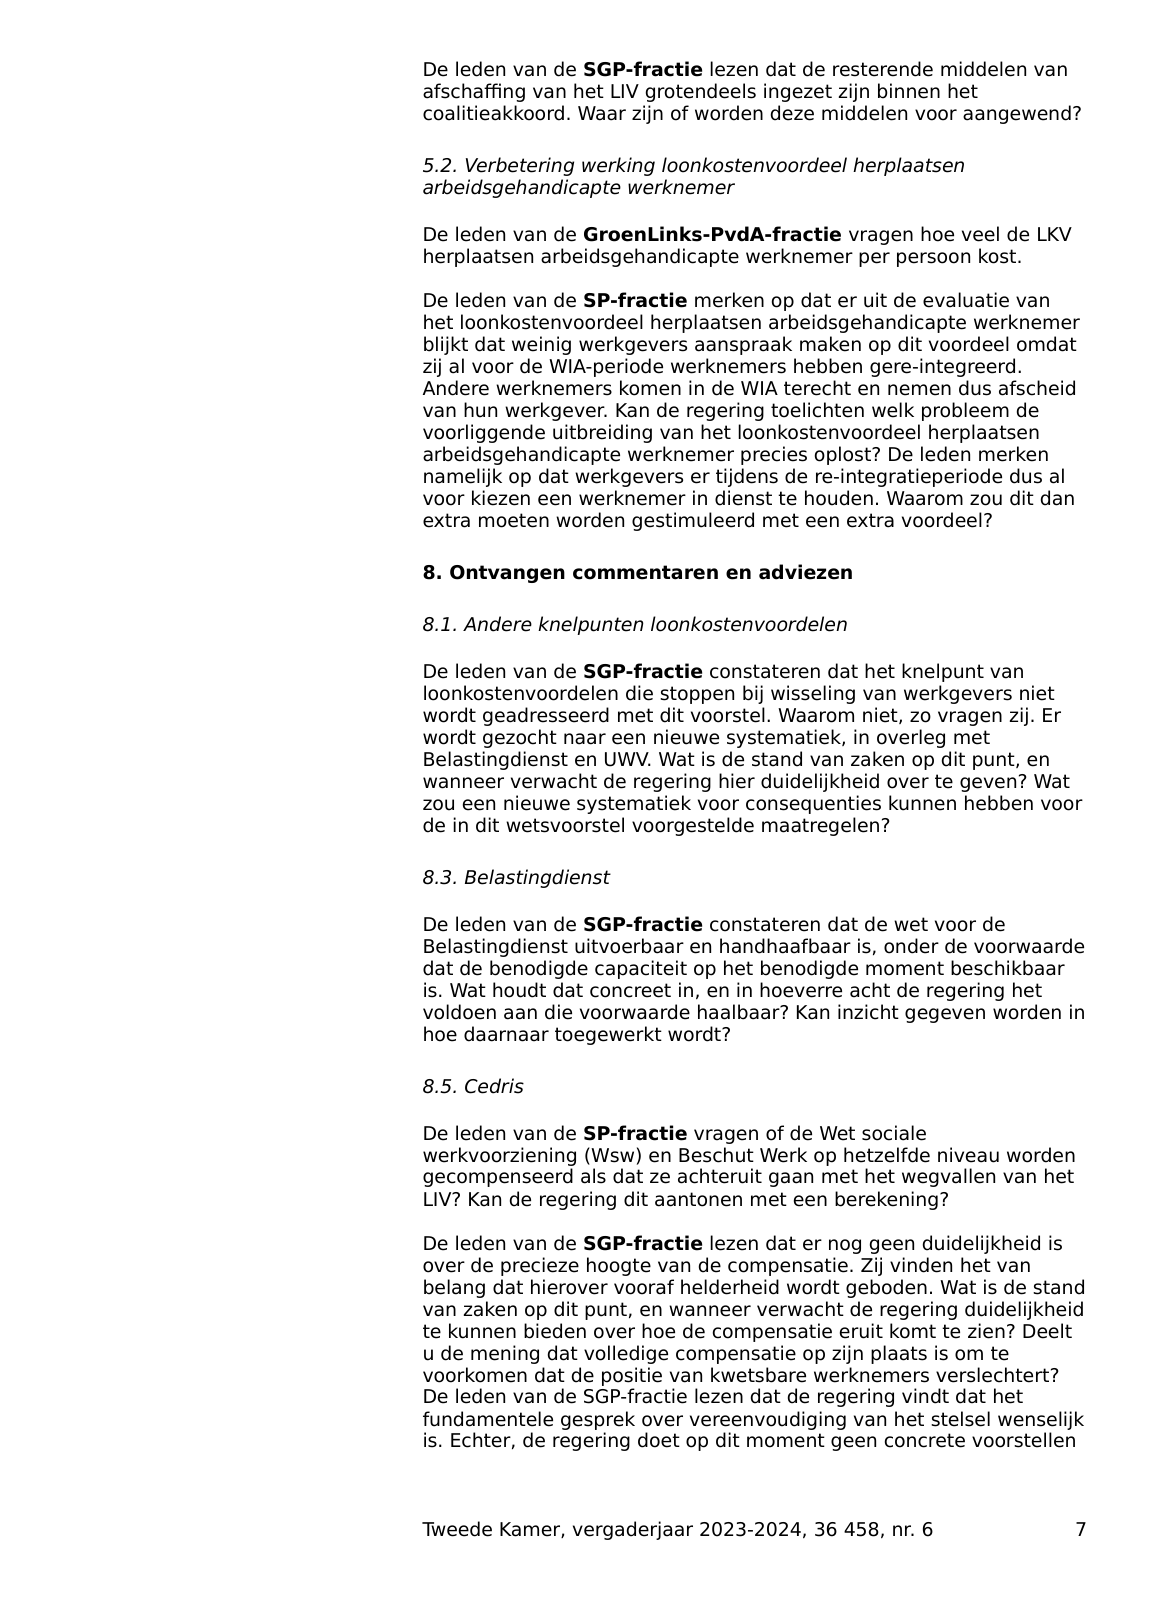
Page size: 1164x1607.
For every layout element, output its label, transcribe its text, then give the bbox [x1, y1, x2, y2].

text De leden van de SGP-fractie constateren dat het knelpunt van loonkostenvoordelen die stoppen bij wisseling van werkgevers niet wordt geadresseerd met dit voorstel. Waarom niet, zo vragen zij. Er wordt gezocht naar een nieuwe systematiek, in overleg met Belastingdienst en UWV. Wat is de stand van zaken op dit punt, en wanneer verwacht de regering hier duidelijkheid over te geven? Wat zou een nieuwe systematiek voor consequenties kunnen hebben voor de in dit wetsvoorstel voorgestelde maatregelen? [422, 661, 1087, 837]
subtitle 8.3. Belastingdienst [422, 867, 1087, 889]
text De leden van de SGP-fractie lezen dat er nog geen duidelijkheid is over de precieze hoogte van de compensatie. Zij vinden het van belang dat hierover vooraf helderheid wordt geboden. Wat is de stand van zaken op dit punt, en wanneer verwacht de regering duidelijkheid te kunnen bieden over hoe de compensatie eruit komt te zien? Deelt u de mening dat volledige compensatie op zijn plaats is om te voorkomen dat de positie van kwetsbare werknemers verslechtert? [422, 1233, 1087, 1386]
text De leden van de SGP-fractie lezen dat de resterende middelen van afschaffing van het LIV grotendeels ingezet zijn binnen het coalitieakkoord. Waar zijn of worden deze middelen voor aangewend? [422, 59, 1087, 125]
text De leden van de SGP-fractie lezen dat de regering vindt dat het fundamentele gesprek over vereenvoudiging van het stelsel wenselijk is. Echter, de regering doet op dit moment geen concrete voorstellen [422, 1386, 1087, 1452]
text De leden van de SP-fractie vragen of de Wet sociale werkvoorziening (Wsw) en Beschut Werk op hetzelfde niveau worden gecompenseerd als dat ze achteruit gaan met het wegvallen van het LIV? Kan de regering dit aantonen met een berekening? [422, 1122, 1087, 1210]
subtitle 8. Ontvangen commentaren en adviezen [422, 562, 1087, 584]
text De leden van de GroenLinks-PvdA-fractie vragen hoe veel de LKV herplaatsen arbeidsgehandicapte werknemer per persoon kost. [422, 224, 1087, 268]
subtitle 8.1. Andere knelpunten loonkostenvoordelen [422, 614, 1087, 636]
text De leden van de SGP-fractie constateren dat de wet voor de Belastingdienst uitvoerbaar en handhaafbaar is, onder de voorwaarde dat de benodigde capaciteit op het benodigde moment beschikbaar is. Wat houdt dat concreet in, en in hoeverre acht de regering het voldoen aan die voorwaarde haalbaar? Kan inzicht gegeven worden in hoe daarnaar toegewerkt wordt? [422, 914, 1087, 1046]
subtitle 5.2. Verbetering werking loonkostenvoordeel herplaatsen arbeidsgehandicapte werknemer [422, 155, 1087, 199]
text De leden van de SP-fractie merken op dat er uit de evaluatie van het loonkostenvoordeel herplaatsen arbeidsgehandicapte werknemer blijkt dat weinig werkgevers aanspraak maken op dit voordeel omdat zij al voor de WIA-periode werknemers hebben gere-integreerd. Andere werknemers komen in de WIA terecht en nemen dus afscheid van hun werkgever. Kan de regering toelichten welk probleem de voorliggende uitbreiding van het loonkostenvoordeel herplaatsen arbeidsgehandicapte werknemer precies oplost? De leden merken namelijk op dat werkgevers er tijdens de re-integratieperiode dus al voor kiezen een werknemer in dienst te houden. Waarom zou dit dan extra moeten worden gestimuleerd met een extra voordeel? [422, 290, 1087, 532]
subtitle 8.5. Cedris [422, 1076, 1087, 1097]
